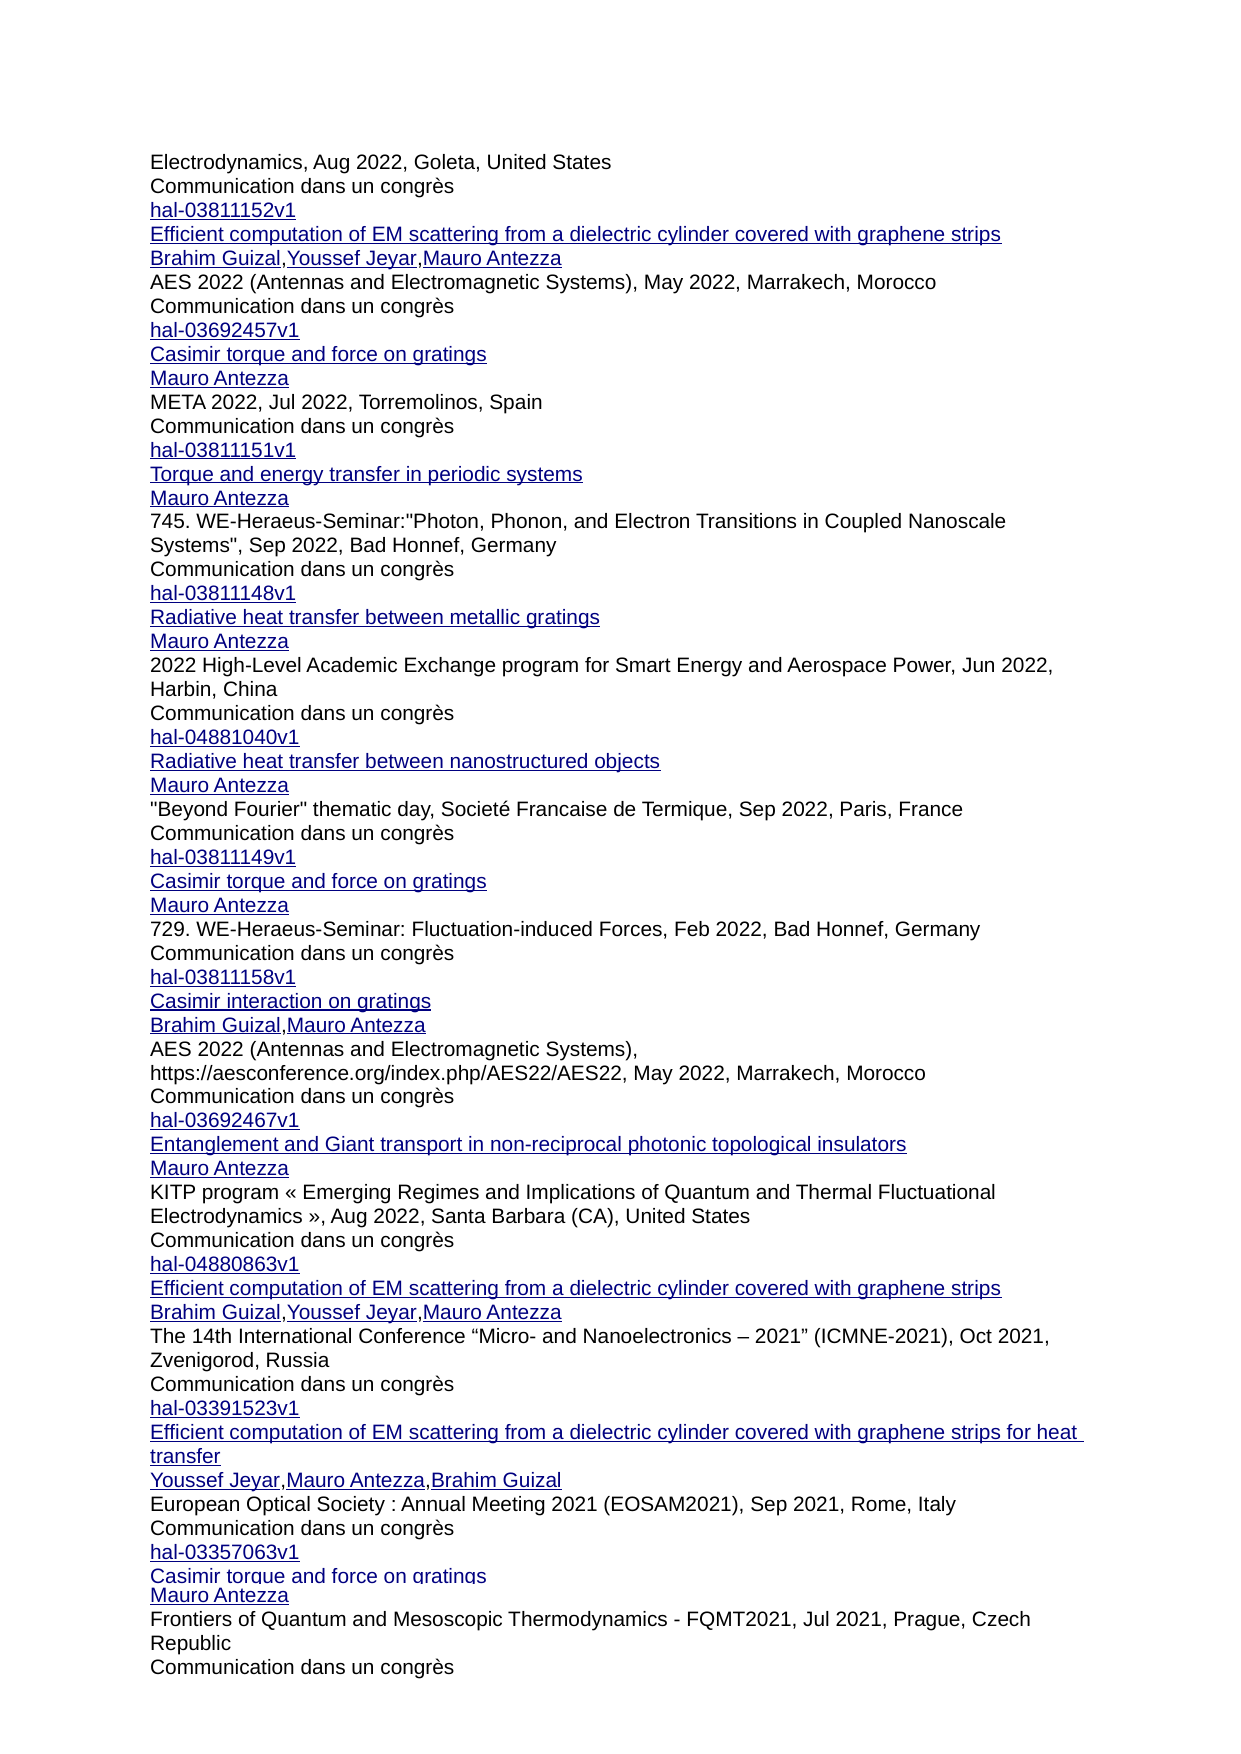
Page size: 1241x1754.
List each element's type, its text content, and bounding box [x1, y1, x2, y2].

table_cell Radiative heat transfer between metallic gratings Mauro Antezza 2022 High-Level Academic Exchange program for Smart Energy and Aerospace Power, Jun 2022, Harbin, China Communication dans un congrès hal-04881040v1 [150, 605, 1090, 749]
table_cell Radiative heat transfer between nanostructured objects Mauro Antezza "Beyond Fourier" thematic day, Societé Francaise de Termique, Sep 2022, Paris, France Communication dans un congrès hal-03811149v1 [150, 749, 1090, 869]
table_cell Casimir torque and force on gratings Mauro Antezza Frontiers of Quantum and Mesoscopic Thermodynamics - FQMT2021, Jul 2021, Prague, Czech Republic Communication dans un congrès [150, 1564, 1090, 1679]
table_cell Casimir torque and force on gratings Mauro Antezza 729. WE-Heraeus-Seminar: Fluctuation‐induced Forces, Feb 2022, Bad Honnef, Germany Communication dans un congrès hal-03811158v1 [150, 869, 1090, 988]
table_cell Electrodynamics, Aug 2022, Goleta, United States Communication dans un congrès hal-03811152v1 [150, 150, 1090, 222]
table_cell Efficient computation of EM scattering from a dielectric cylinder covered with graphene strips Brahim Guizal,Youssef Jeyar,Mauro Antezza The 14th International Conference “Micro- and Nanoelectronics – 2021” (ICMNE-2021), Oct 2021, Zvenigorod, Russia Communication dans un congrès hal-03391523v1 [150, 1276, 1090, 1420]
table_cell Casimir interaction on gratings Brahim Guizal,Mauro Antezza AES 2022 (Antennas and Electromagnetic Systems), https://aesconference.org/index.php/AES22/AES22, May 2022, Marrakech, Morocco Communication dans un congrès hal-03692467v1 [150, 989, 1090, 1132]
table_cell Torque and energy transfer in periodic systems Mauro Antezza 745. WE-Heraeus-Seminar:"Photon, Phonon, and Electron Transitions in Coupled Nanoscale Systems", Sep 2022, Bad Honnef, Germany Communication dans un congrès hal-03811148v1 [150, 461, 1090, 605]
table_cell Efficient computation of EM scattering from a dielectric cylinder covered with graphene strips for heat transfer Youssef Jeyar,Mauro Antezza,Brahim Guizal European Optical Society : Annual Meeting 2021 (EOSAM2021), Sep 2021, Rome, Italy Communication dans un congrès hal-03357063v1 [150, 1420, 1090, 1563]
table_cell Efficient computation of EM scattering from a dielectric cylinder covered with graphene strips Brahim Guizal,Youssef Jeyar,Mauro Antezza AES 2022 (Antennas and Electromagnetic Systems), May 2022, Marrakech, Morocco Communication dans un congrès hal-03692457v1 [150, 222, 1090, 342]
table_cell Entanglement and Giant transport in non-reciprocal photonic topological insulators Mauro Antezza KITP program « Emerging Regimes and Implications of Quantum and Thermal Fluctuational Electrodynamics », Aug 2022, Santa Barbara (CA), United States Communication dans un congrès hal-04880863v1 [150, 1132, 1090, 1276]
table_cell Casimir torque and force on gratings Mauro Antezza META 2022, Jul 2022, Torremolinos, Spain Communication dans un congrès hal-03811151v1 [150, 342, 1090, 461]
